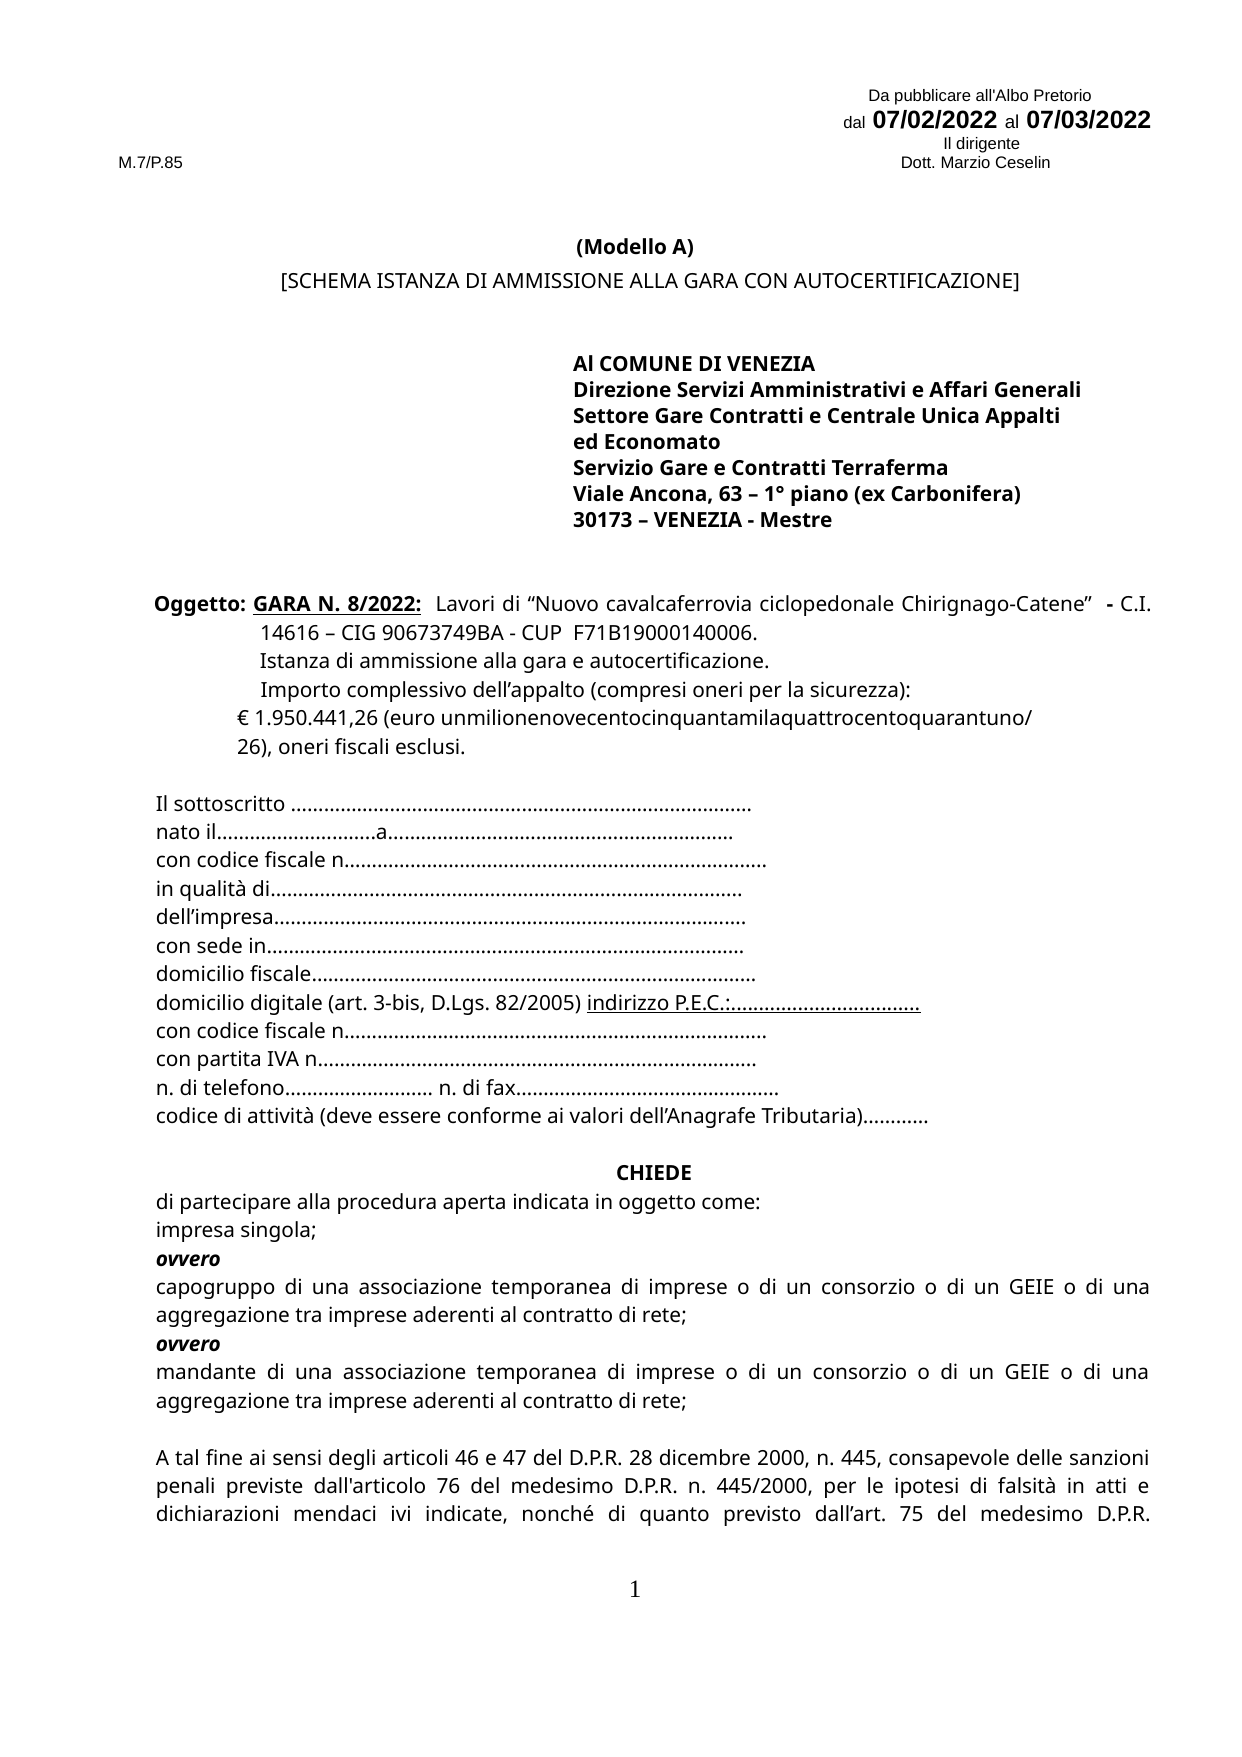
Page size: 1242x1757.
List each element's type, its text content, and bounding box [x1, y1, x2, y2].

text Importo complessivo dell’appalto (compresi oneri per la sicurezza): € 1.950.441,26 (euro unmilionenovecentocinquantamilaquattrocentoquarantuno/- 26), oneri fiscali esclusi. [118, 675, 1152, 760]
list Direzione Servizi Amministrativi e Affari Generali [573, 376, 1152, 402]
text Il sottoscritto ………………………………………………………………………… [156, 789, 1152, 817]
text con codice fiscale n………………………………………………………………….. [156, 1016, 1152, 1044]
text dell’impresa……………………………………………………………….…………. [156, 902, 1152, 931]
list ed Economato [195, 428, 1152, 454]
list Viale Ancona, 63 – 1° piano (ex Carbonifera) [195, 481, 1152, 507]
text con partita IVA n…………………………………………………………………….. [156, 1044, 1152, 1073]
text Istanza di ammissione alla gara e autocertificazione. [118, 646, 1152, 675]
text impresa singola; [118, 1215, 1152, 1244]
text CHIEDE [156, 1158, 1152, 1187]
list 30173 – VENEZIA - Mestre [177, 507, 1152, 533]
text (Modello A) [118, 232, 1152, 261]
list Servizio Gare e Contratti Terraferma [195, 454, 1152, 481]
text nato il………………………..a……………………………………………………… [156, 817, 1152, 846]
subtitle Al COMUNE DI VENEZIA [236, 351, 1152, 376]
text ovvero [156, 1244, 1152, 1272]
text codice di attività (deve essere conforme ai valori dell’Anagrafe Tributaria)………… [156, 1101, 1152, 1130]
list Settore Gare Contratti e Centrale Unica Appalti [573, 402, 1152, 428]
text n. di telefono……………………… n. di fax………………………………………… [156, 1073, 1152, 1101]
text di partecipare alla procedura aperta indicata in oggetto come: [156, 1187, 1152, 1215]
text con sede in…………………………………………………………………………… [156, 931, 1152, 959]
text mandante di una associazione temporanea di imprese o di un consorzio o di un GEIE o di una aggregazione tra imprese aderenti al contratto di rete; [156, 1357, 1152, 1414]
text A tal fine ai sensi degli articoli 46 e 47 del D.P.R. 28 dicembre 2000, n. 445, consapevole delle sanzioni penali previste dall'articolo 76 del medesimo D.P.R. n. 445/2000, per le ipotesi di falsità in atti e dichiarazioni mendaci ivi indicate, nonché di quanto previsto dall’art. 75 del medesimo D.P.R. [156, 1443, 1152, 1528]
text ovvero [156, 1329, 1152, 1357]
text [SCHEMA ISTANZA DI AMMISSIONE ALLA GARA CON AUTOCERTIFICAZIONE] [156, 266, 1145, 294]
text Oggetto: GARA N. 8/2022: Lavori di “Nuovo cavalcaferrovia ciclopedonale Chirignago-Catene” - C.I. 14616 – CIG 90673749BA - CUP F71B19000140006. [154, 589, 1152, 646]
text con codice fiscale n………………………………………………………………….. [156, 846, 1152, 874]
text capogruppo di una associazione temporanea di imprese o di un consorzio o di un GEIE o di una aggregazione tra imprese aderenti al contratto di rete; [156, 1272, 1152, 1329]
text domicilio fiscale……………………………………………………………………… [156, 959, 1152, 988]
text in qualità di………………………………………………………………………….. [156, 874, 1152, 902]
text domicilio digitale (art. 3-bis, D.Lgs. 82/2005) indirizzo P.E.C.:.................................. [156, 988, 1152, 1016]
